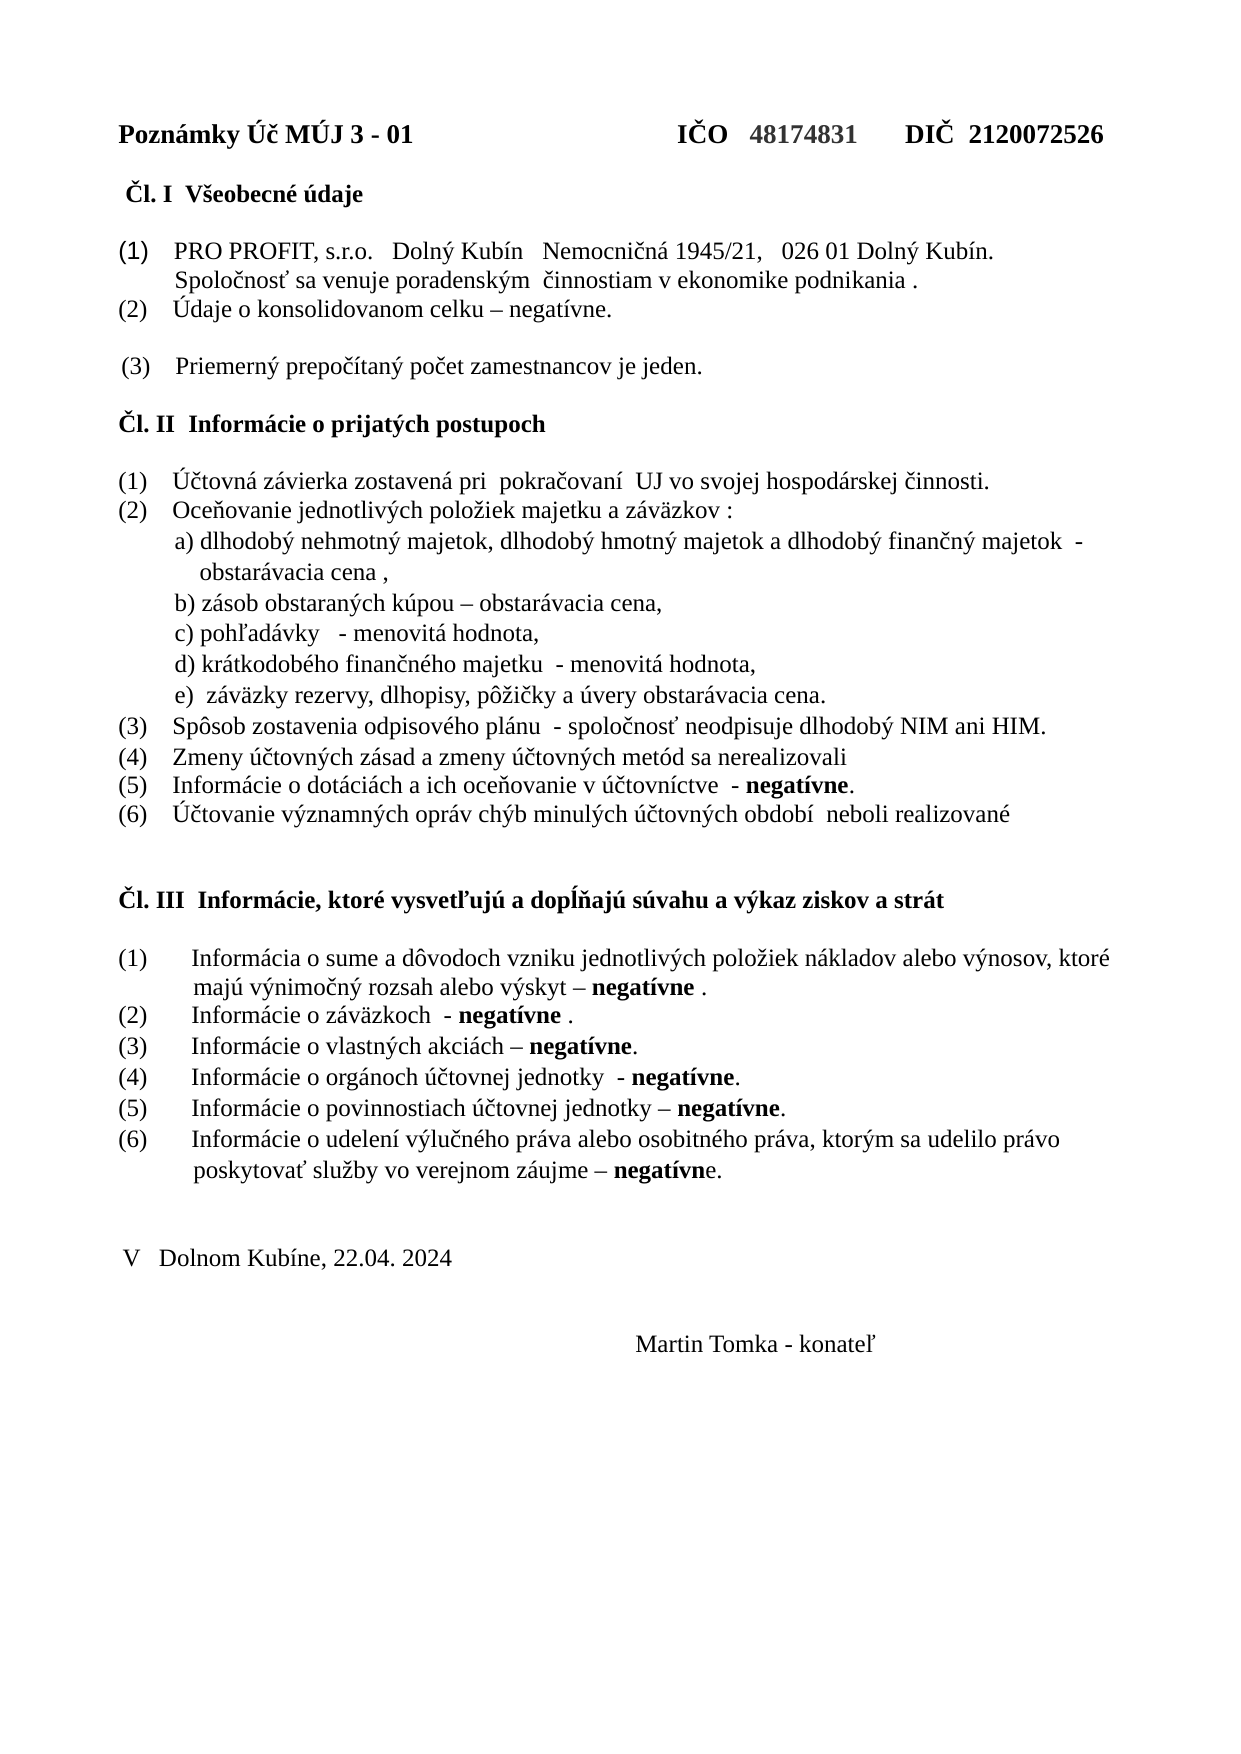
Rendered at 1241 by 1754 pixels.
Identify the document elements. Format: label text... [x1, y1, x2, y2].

list PRO PROFIT, s.r.o. Dolný Kubín Nemocničná 1945/21, 026 01 Dolný Kubín. [118, 236, 1122, 265]
list Informácie o udelení výlučného práva alebo osobitného práva, ktorým sa udelilo právo [118, 1124, 1122, 1153]
text Čl. I Všeobecné údaje [118, 179, 1122, 208]
list poskytovať služby vo verejnom záujme – negatívne. [118, 1155, 1122, 1183]
list Údaje o konsolidovanom celku – negatívne. [118, 294, 1122, 323]
text Martin Tomka - konateľ [118, 1329, 1122, 1358]
text (4) Informácie o orgánoch účtovnej jednotky - negatívne. [118, 1062, 1122, 1091]
list Spoločnosť sa venuje poradenským činnostiam v ekonomike podnikania . [118, 265, 1122, 294]
text obstarávacia cena , [118, 557, 1122, 586]
text b) zásob obstaraných kúpou – obstarávacia cena, [118, 588, 1122, 616]
text (3) Spôsob zostavenia odpisového plánu - spoločnosť neodpisuje dlhodobý NIM ani HIM. [118, 711, 1122, 740]
text Čl. III Informácie, ktoré vysvetľujú a dopĺňajú súvahu a výkaz ziskov a strát [118, 886, 1122, 914]
text (3) Priemerný prepočítaný počet zamestnancov je jeden. [121, 351, 1122, 380]
list Informácia o sume a dôvodoch vzniku jednotlivých položiek nákladov alebo výnosov, ktoré [118, 943, 1122, 972]
text Čl. II Informácie o prijatých postupoch [118, 409, 1122, 438]
text d) krátkodobého finančného majetku - menovitá hodnota, [118, 649, 1122, 678]
text (5) Informácie o dotáciách a ich oceňovanie v účtovníctve - negatívne. [118, 771, 1122, 799]
text e) záväzky rezervy, dlhopisy, pôžičky a úvery obstarávacia cena. [118, 680, 1122, 709]
text V Dolnom Kubíne, 22.04. 2024 [117, 1243, 1122, 1272]
list majú výnimočný rozsah alebo výskyt – negatívne . [118, 972, 1122, 1001]
text (3) Informácie o vlastných akciách – negatívne. [118, 1031, 1122, 1060]
text (2) Oceňovanie jednotlivých položiek majetku a záväzkov : [118, 495, 1122, 524]
text c) pohľadávky - menovitá hodnota, [118, 618, 1122, 647]
text (1) Účtovná závierka zostavená pri pokračovaní UJ vo svojej hospodárskej činnosti. [118, 466, 1122, 495]
text (4) Zmeny účtovných zásad a zmeny účtovných metód sa nerealizovali [118, 742, 1122, 771]
text (6) Účtovanie významných opráv chýb minulých účtovných období neboli realizované [118, 799, 1122, 828]
text a) dlhodobý nehmotný majetok, dlhodobý hmotný majetok a dlhodobý finančný majetok - [118, 526, 1122, 555]
list Informácie o záväzkoch - negatívne . [118, 1001, 1122, 1029]
text (5) Informácie o povinnostiach účtovnej jednotky – negatívne. [118, 1093, 1122, 1122]
